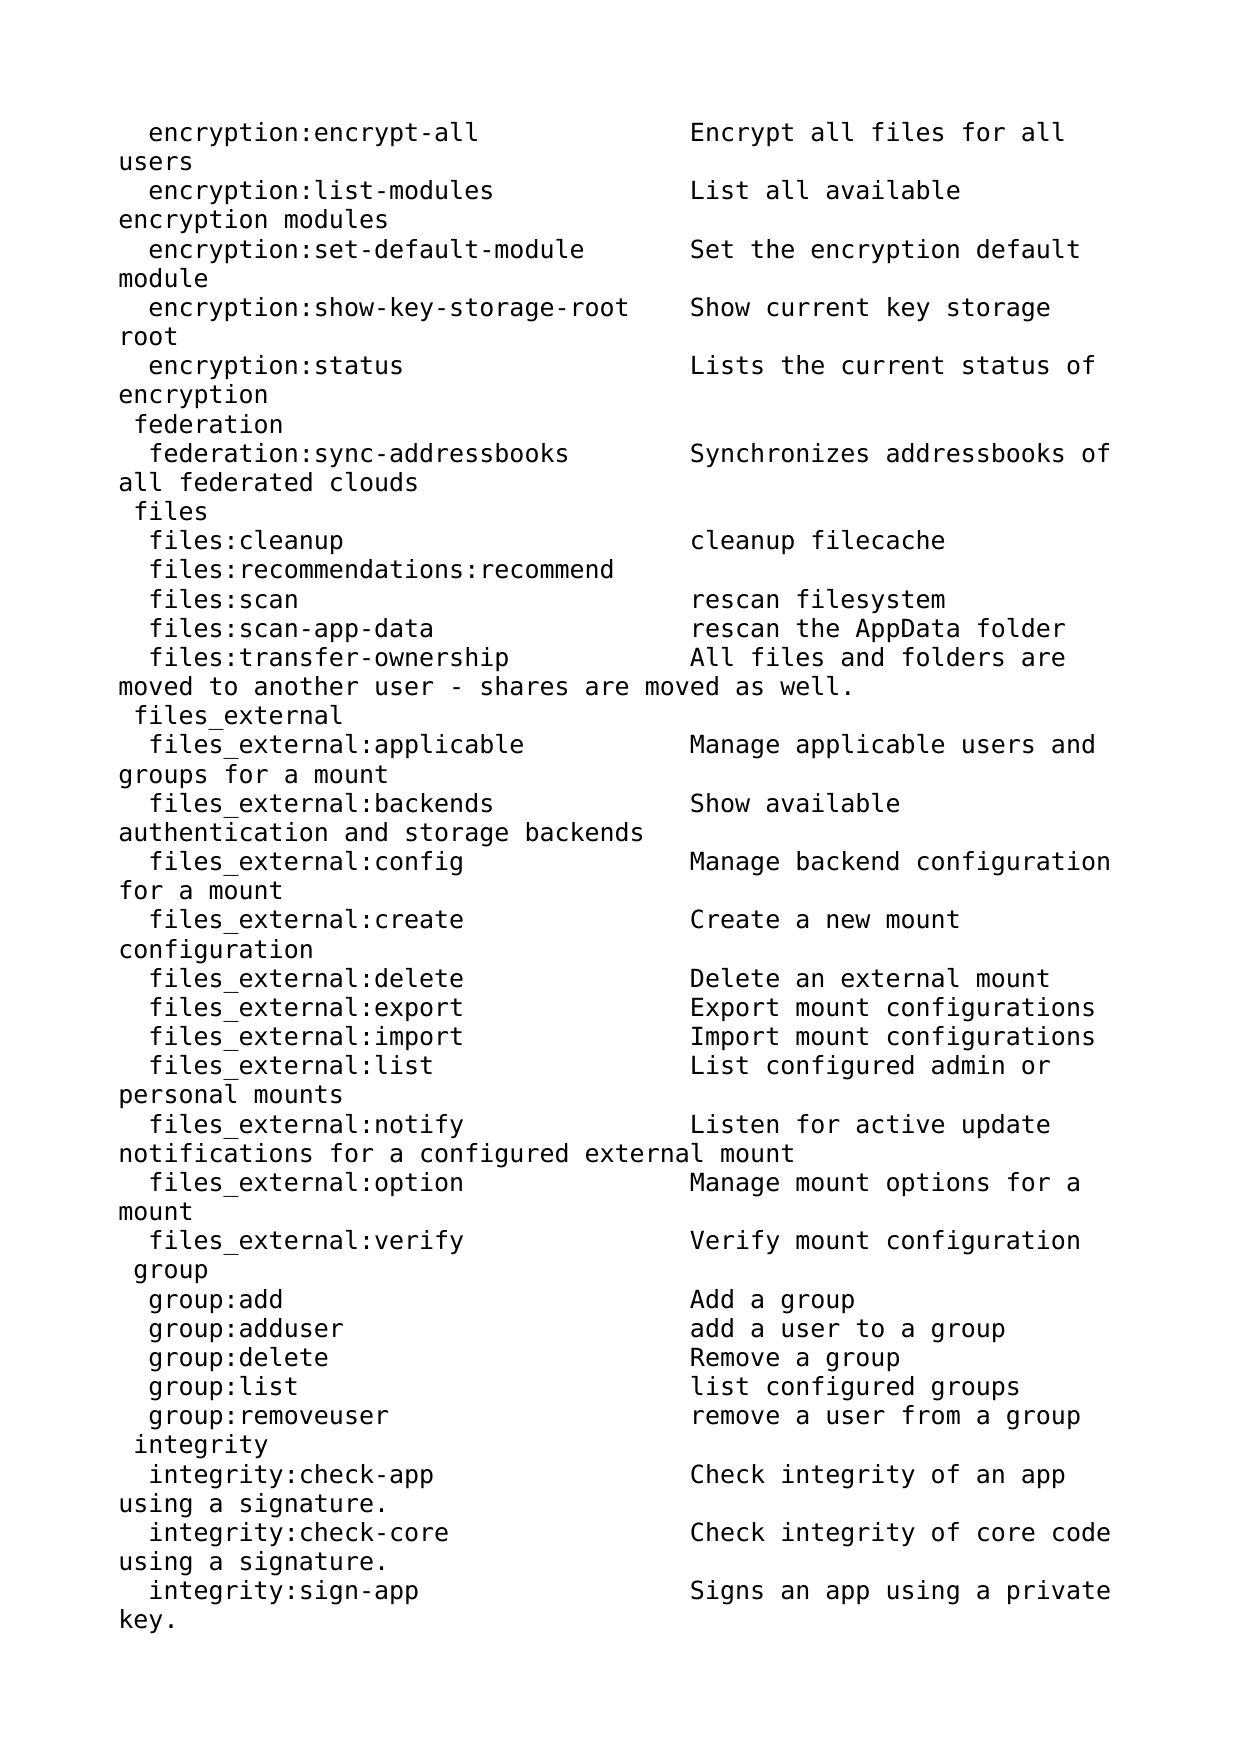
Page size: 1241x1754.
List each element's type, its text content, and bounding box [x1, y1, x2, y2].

text encryption:encrypt-all Encrypt all files for all users encryption:list-modules List all available encryption modules encryption:set-default-module Set the encryption default module encryption:show-key-storage-root Show current key storage root encryption:status Lists the current status of encryption federation federation:sync-addressbooks Synchronizes addressbooks of all federated clouds files files:cleanup cleanup filecache files:recommendations:recommend files:scan rescan filesystem files:scan-app-data rescan the AppData folder files:transfer-ownership All files and folders are moved to another user - shares are moved as well. files_external files_external:applicable Manage applicable users and groups for a mount files_external:backends Show available authentication and storage backends files_external:config Manage backend configuration for a mount files_external:create Create a new mount configuration files_external:delete Delete an external mount files_external:export Export mount configurations files_external:import Import mount configurations files_external:list List configured admin or personal mounts files_external:notify Listen for active update notifications for a configured external mount files_external:option Manage mount options for a mount files_external:verify Verify mount configuration group group:add Add a group group:adduser add a user to a group group:delete Remove a group group:list list configured groups group:removeuser remove a user from a group integrity integrity:check-app Check integrity of an app using a signature. integrity:check-core Check integrity of core code using a signature. integrity:sign-app Signs an app using a private key. [118, 118, 1122, 1635]
